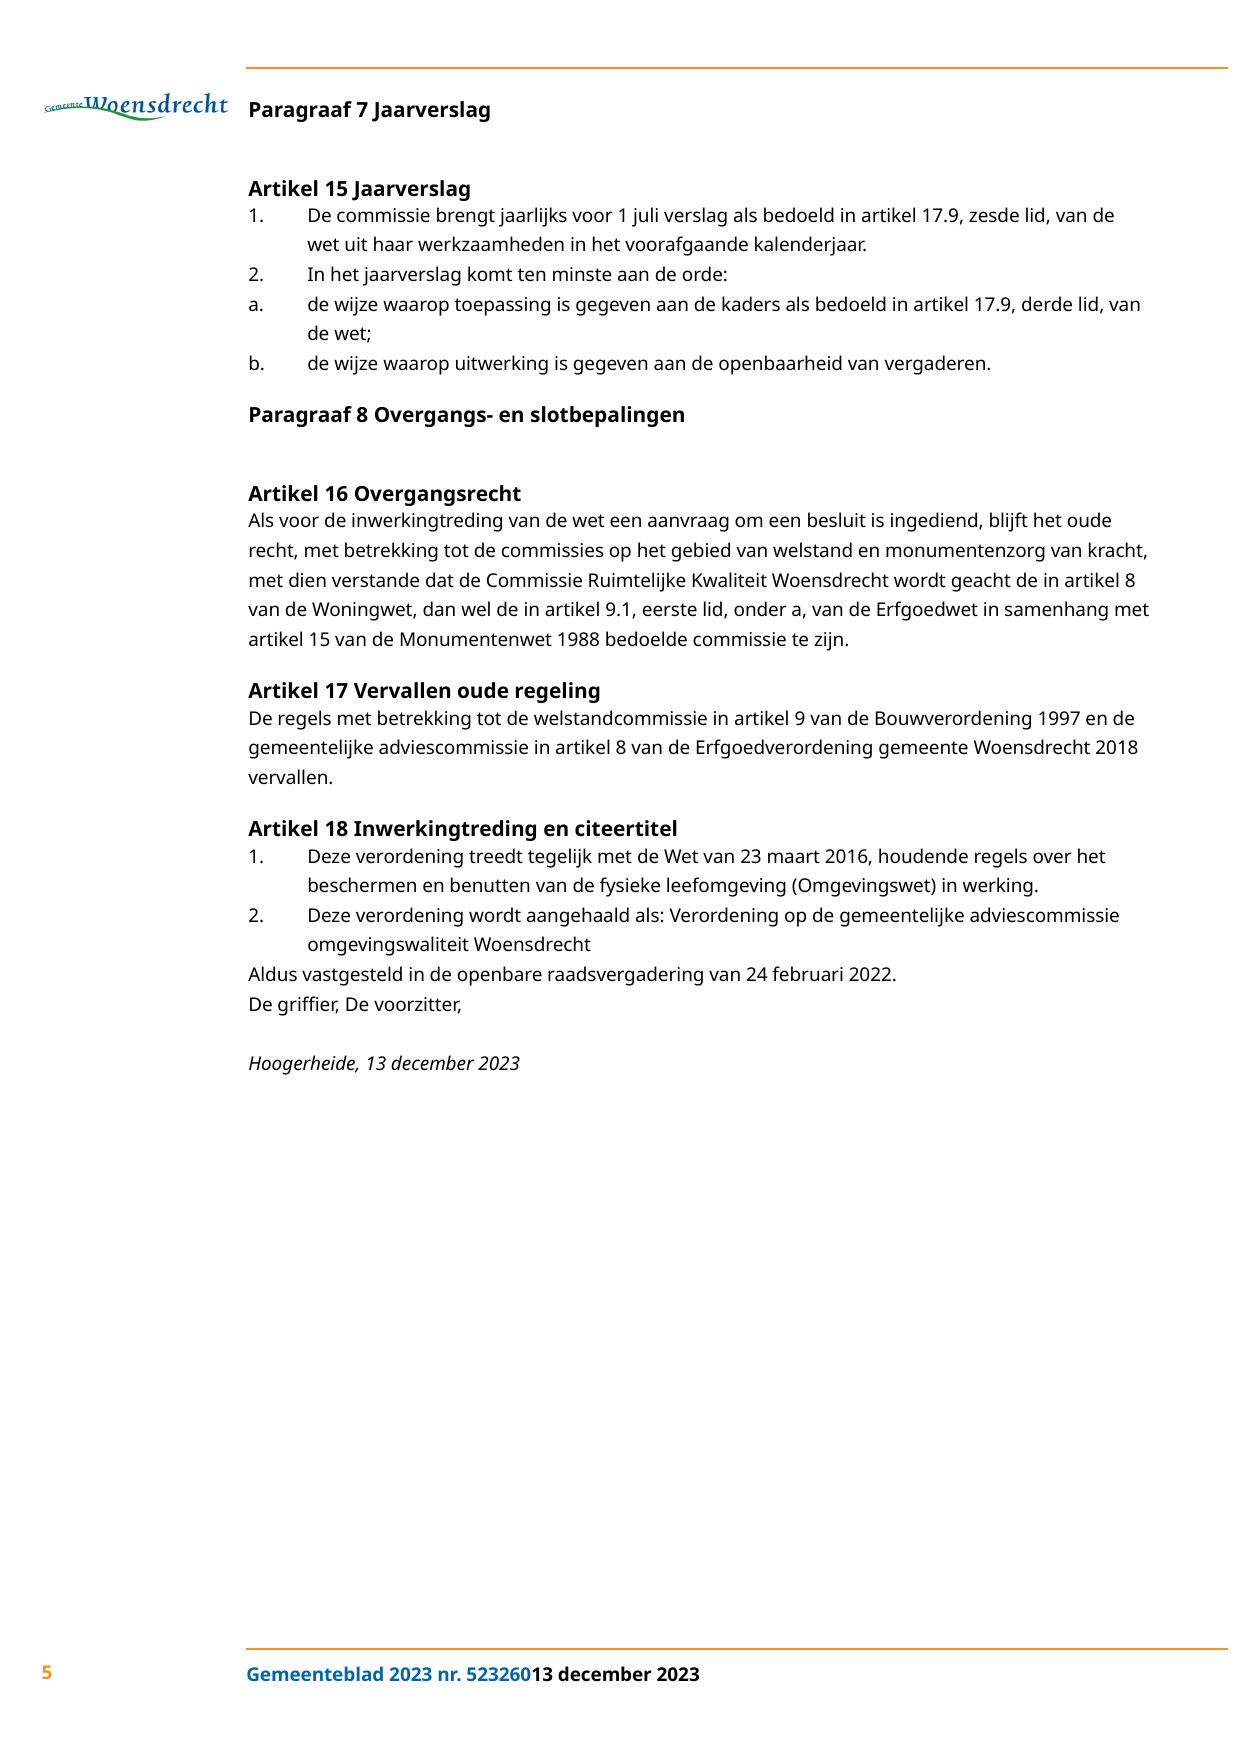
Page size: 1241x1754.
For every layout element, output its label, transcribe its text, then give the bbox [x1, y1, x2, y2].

list de wijze waarop uitwerking is gegeven aan de openbaarheid van vergaderen. [248, 350, 1152, 376]
list Deze verordening treedt tegelijk met de Wet van 23 maart 2016, houdende regels over het beschermen en benutten van de fysieke leefomgeving (Omgevingswet) in werking. [248, 843, 1152, 898]
text Artikel 18 Inwerkingtreding en citeertitel [248, 814, 1152, 843]
list Deze verordening wordt aangehaald als: Verordening op de gemeentelijke adviescommissie omgevingswaliteit Woensdrecht [248, 902, 1152, 957]
text De regels met betrekking tot de welstandcommissie in artikel 9 van de Bouwverordening 1997 en de gemeentelijke adviescommissie in artikel 8 van de Erfgoedverordening gemeente Woensdrecht 2018 vervallen. [248, 705, 1152, 790]
text Paragraaf 7 Jaarverslag [248, 95, 1152, 123]
text Artikel 15 Jaarverslag [248, 174, 1152, 202]
list In het jaarverslag komt ten minste aan de orde: [248, 261, 1152, 287]
text Artikel 16 Overgangsrecht [248, 479, 1152, 508]
text Hoogerheide, 13 december 2023 [248, 1050, 1152, 1076]
picture [41, 47, 231, 172]
text Artikel 17 Vervallen oude regeling [248, 676, 1152, 705]
list de wijze waarop toepassing is gegeven aan de kaders als bedoeld in artikel 17.9, derde lid, van de wet; [248, 291, 1152, 346]
text Aldus vastgesteld in de openbare raadsvergadering van 24 februari 2022. [248, 961, 1152, 987]
text Als voor de inwerkingtreding van de wet een aanvraag om een besluit is ingediend, blijft het oude recht, met betrekking tot de commissies op het gebied van welstand en monumentenzorg van kracht, met dien verstande dat de Commissie Ruimtelijke Kwaliteit Woensdrecht wordt geacht de in artikel 8 van de Woningwet, dan wel de in artikel 9.1, eerste lid, onder a, van de Erfgoedwet in samenhang met artikel 15 van de Monumentenwet 1988 bedoelde commissie te zijn. [248, 508, 1152, 652]
text Paragraaf 8 Overgangs- en slotbepalingen [248, 400, 1152, 429]
text De griffier, De voorzitter, [248, 991, 1152, 1017]
list De commissie brengt jaarlijks voor 1 juli verslag als bedoeld in artikel 17.9, zesde lid, van de wet uit haar werkzaamheden in het voorafgaande kalenderjaar. [248, 202, 1152, 257]
